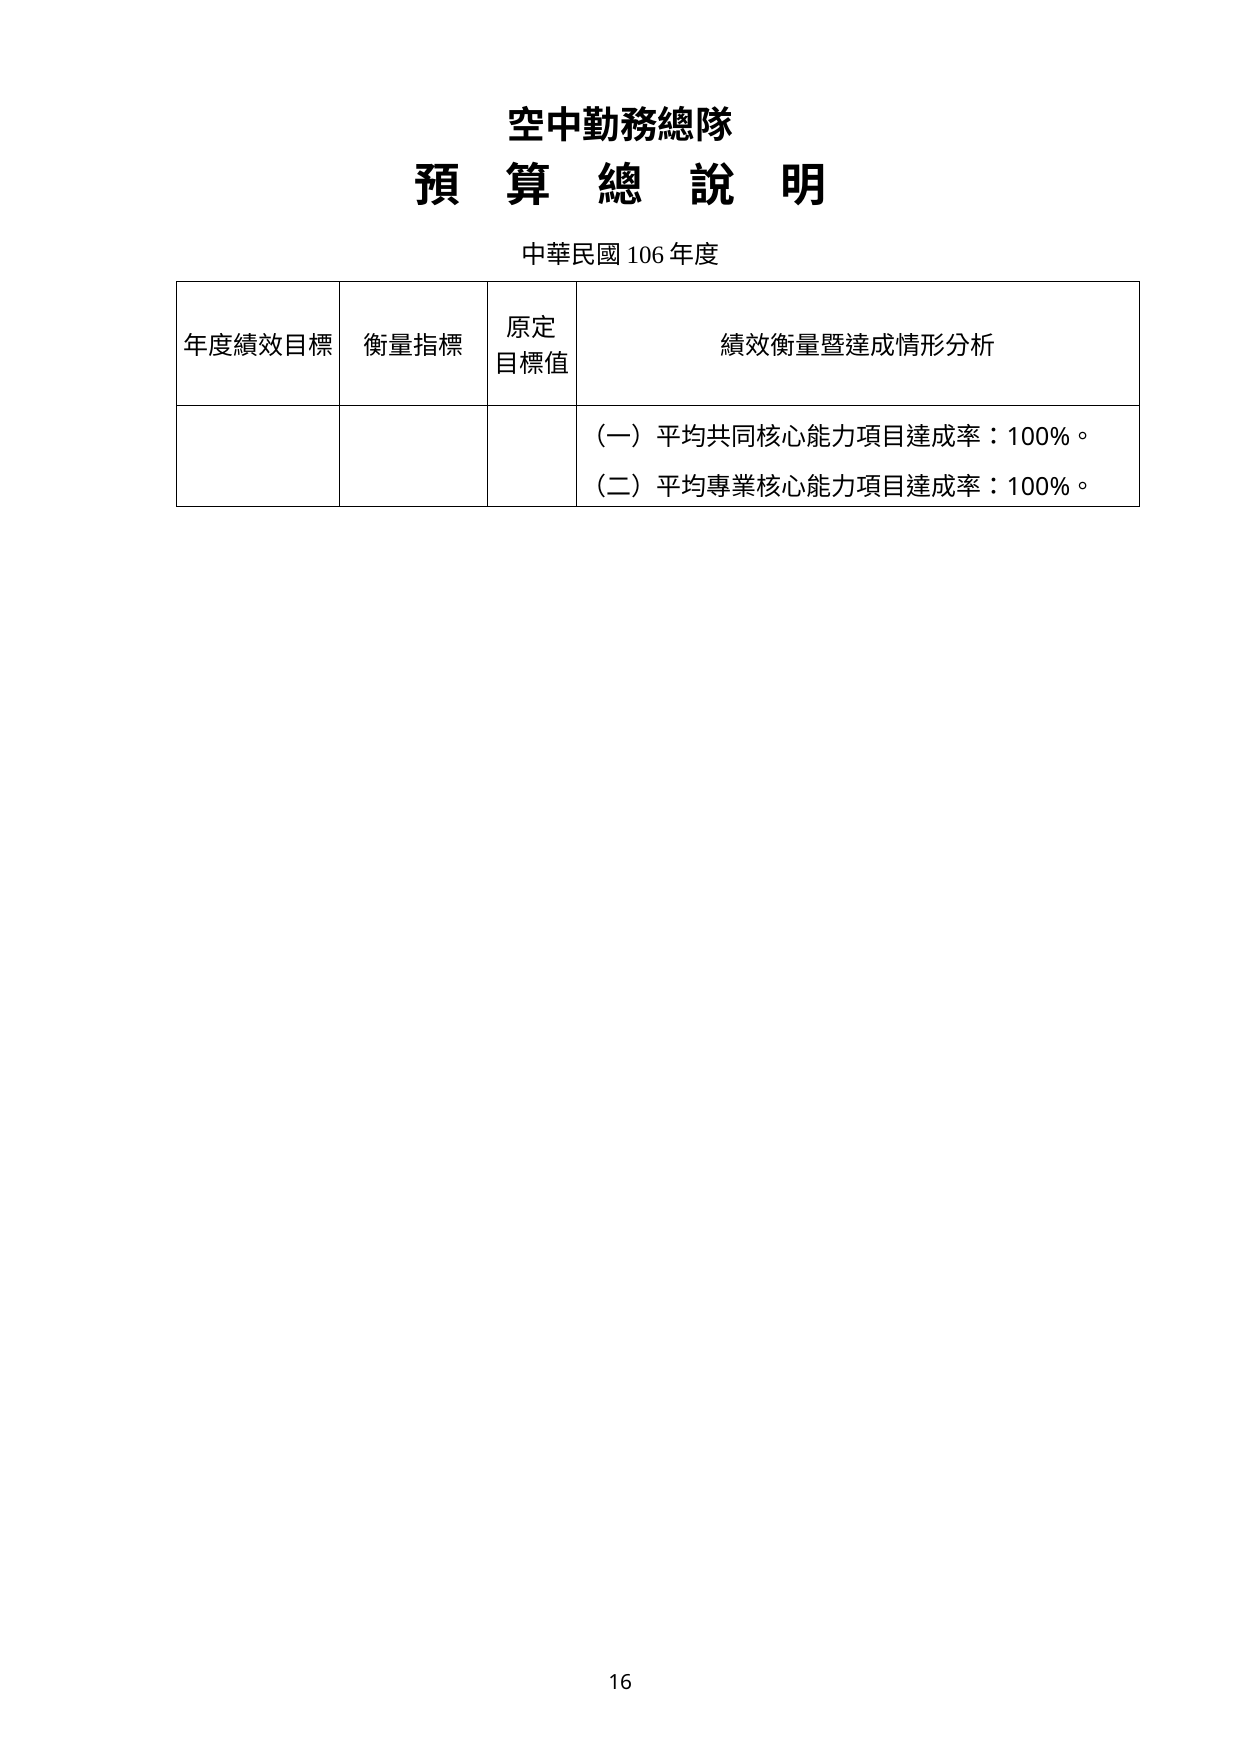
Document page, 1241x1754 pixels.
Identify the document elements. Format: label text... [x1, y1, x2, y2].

table_cell 績效衡量標準： 每人當年度是否達成核心能力(含共同核心能力、專業核心能力2項)所規定之學習時數(各年度目標值填列符號代表意義：0代表「2項均未達到」、1代表「達到1項」、2代表「2項均達到」)。 目標達成率： （一）平均共同核心能力項目達成率：100%。 （二）平均專業核心能力項目達成率：100%。 [577, 406, 1139, 506]
table_cell [340, 406, 487, 506]
table_cell [488, 406, 576, 506]
table_header 績效衡量暨達成情形分析 [577, 282, 1139, 405]
table_header 年度績效目標 [177, 282, 339, 405]
table_header 原定 目標值 [488, 282, 576, 405]
table_header 衡量指標 [340, 282, 487, 405]
table_cell [177, 406, 339, 506]
